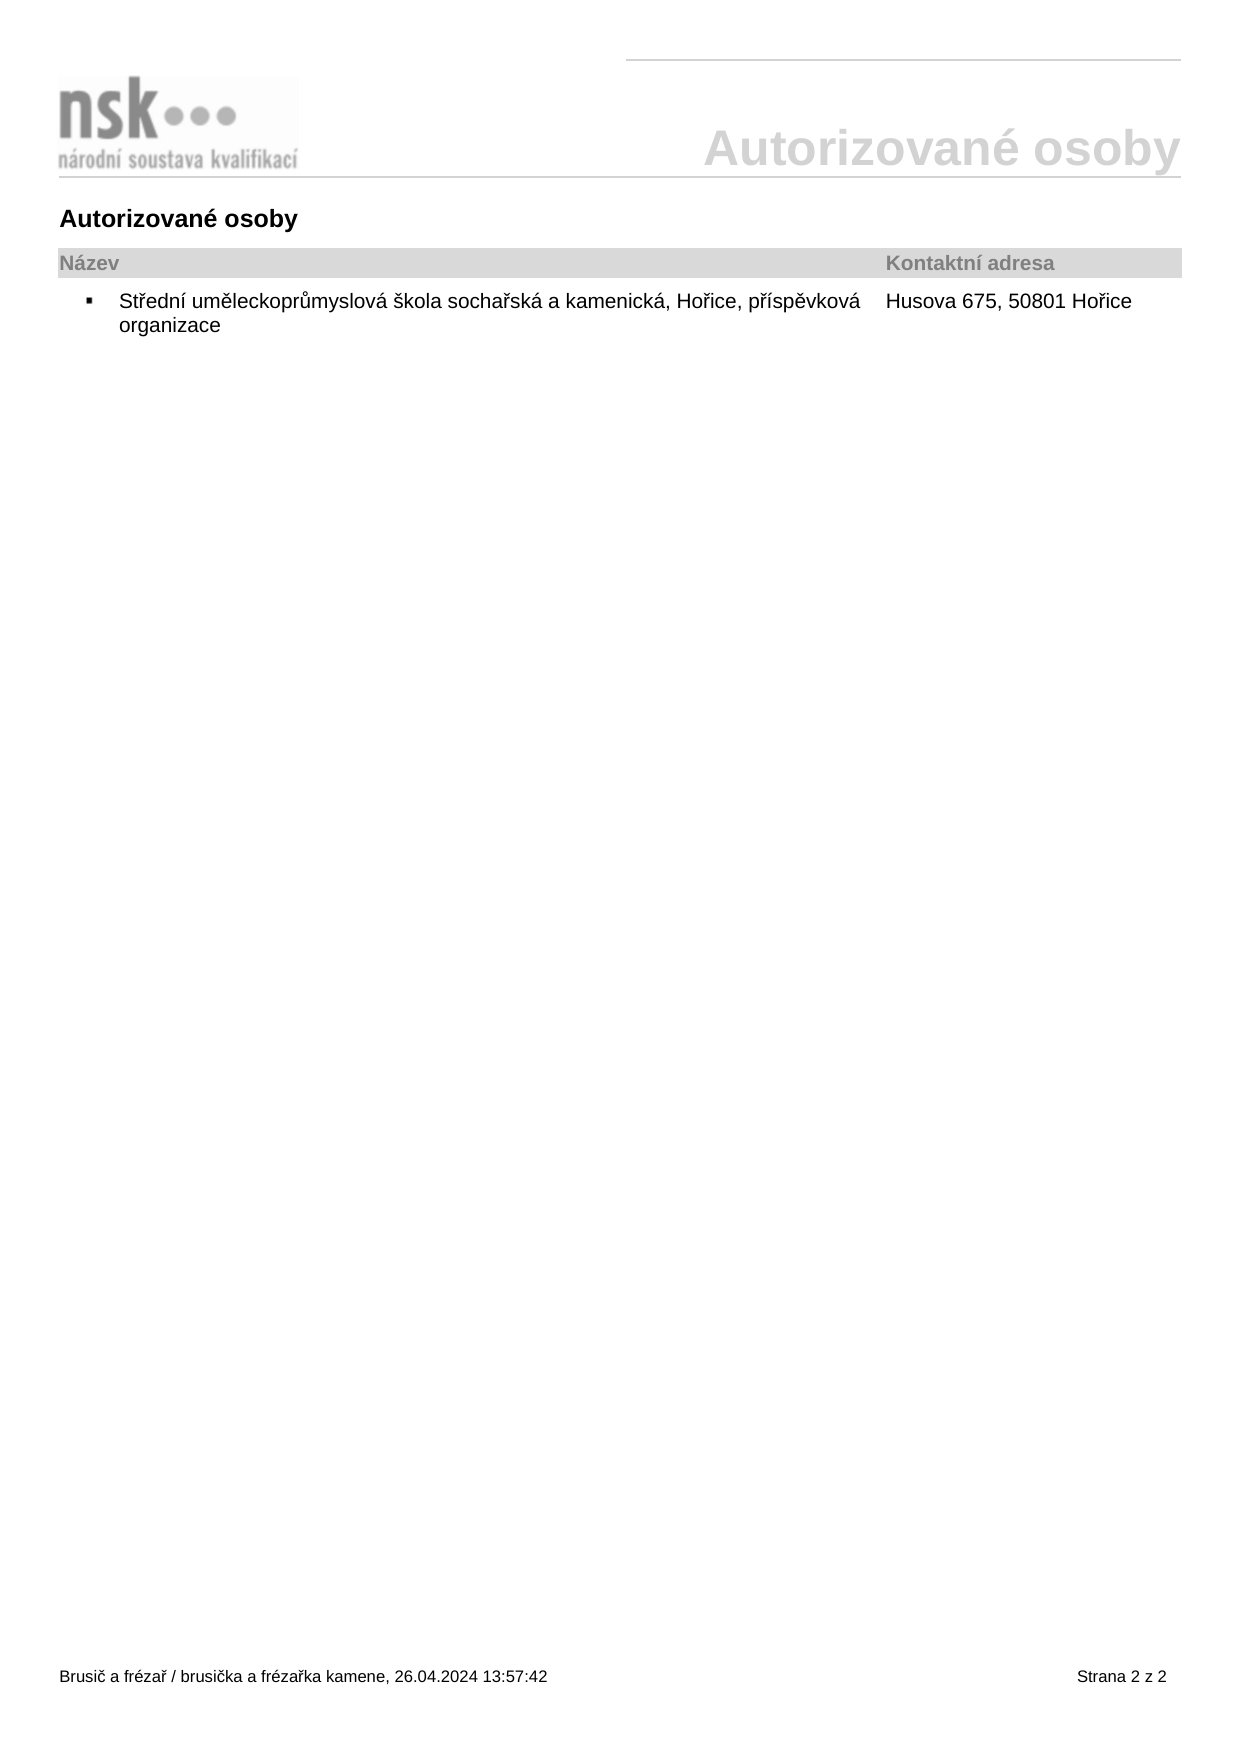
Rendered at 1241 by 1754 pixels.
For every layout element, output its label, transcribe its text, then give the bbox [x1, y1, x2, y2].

table_cell [860, 937, 886, 1237]
table_cell [860, 236, 886, 248]
table_cell [481, 194, 617, 200]
table_cell [1167, 337, 1181, 637]
table_cell [618, 236, 626, 248]
table_cell [119, 637, 481, 937]
table_cell [886, 337, 1167, 637]
table_cell [481, 236, 617, 248]
table_cell [1167, 937, 1181, 1237]
table_cell [860, 278, 886, 289]
table_cell [1167, 1237, 1181, 1448]
table_cell [119, 1448, 481, 1658]
table_cell [626, 1448, 860, 1658]
table_cell [618, 637, 626, 937]
table_cell [886, 637, 1167, 937]
table_cell [481, 1237, 617, 1448]
table_cell [626, 194, 860, 200]
table_cell [618, 1237, 626, 1448]
table_cell [626, 637, 860, 937]
table_cell [886, 194, 1167, 200]
table_cell [481, 1448, 617, 1658]
table_cell [481, 278, 617, 289]
table_cell [626, 278, 860, 289]
table_cell [886, 236, 1167, 248]
table_cell [59, 337, 119, 637]
table_cell [59, 194, 119, 200]
table_cell [1167, 1448, 1181, 1658]
table_cell [59, 278, 119, 288]
table_cell Husova 675, 50801 Hořice [886, 289, 1181, 314]
table_cell [59, 1237, 119, 1448]
table_cell Kontaktní adresa [886, 250, 1180, 277]
table_cell [860, 337, 886, 637]
table_cell [886, 314, 1167, 337]
table_cell [886, 1448, 1167, 1658]
table_cell [886, 278, 1167, 289]
table_cell [119, 194, 481, 200]
table_cell [860, 1237, 886, 1448]
table_cell [618, 194, 626, 200]
table_cell Střední uměleckoprůmyslová škola sochařská a kamenická, Hořice, příspěvková organizace [119, 289, 886, 337]
table_cell [59, 937, 119, 1237]
table_cell [59, 314, 119, 337]
table_cell [119, 337, 481, 637]
table_cell [626, 937, 860, 1237]
table_cell [59, 178, 1181, 194]
table_cell [618, 278, 626, 289]
table_cell [626, 1237, 860, 1448]
table_cell Brusič a frézař / brusička a frézařka kamene, 26.04.2024 13:57:42 [59, 1658, 860, 1694]
table_cell [618, 337, 626, 637]
picture [57, 59, 619, 171]
table_cell [626, 337, 860, 637]
table_cell [1167, 637, 1181, 937]
table_cell [119, 236, 481, 248]
table_cell [1167, 1658, 1181, 1694]
table_cell [626, 236, 860, 248]
table_cell [59, 1448, 119, 1658]
table_cell [860, 1448, 886, 1658]
table_cell [619, 59, 626, 170]
table_cell [860, 637, 886, 937]
table_cell [618, 937, 626, 1237]
table_cell [119, 1237, 481, 1448]
table_cell [59, 637, 119, 937]
picture [59, 288, 119, 313]
table_cell [618, 1448, 626, 1658]
table_cell [481, 337, 617, 637]
table_cell [1167, 278, 1181, 289]
table_cell [59, 171, 119, 176]
table_cell [886, 937, 1167, 1237]
table_cell Strana 2 z 2 [860, 1658, 1167, 1694]
table_cell [119, 171, 481, 176]
table_cell Autorizované osoby [626, 61, 1181, 176]
table_cell [1167, 236, 1181, 248]
table_cell [481, 937, 617, 1237]
table_cell [860, 194, 886, 200]
table_cell Autorizované osoby [59, 200, 1181, 236]
table_cell [119, 937, 481, 1237]
table_cell [481, 171, 617, 176]
table_cell [1167, 314, 1181, 337]
table_cell Název [60, 250, 885, 277]
table_cell [119, 278, 481, 289]
table_cell [886, 1237, 1167, 1448]
table_cell [1167, 194, 1181, 200]
table_cell [481, 637, 617, 937]
table_cell [618, 170, 626, 176]
table_cell [59, 236, 119, 248]
